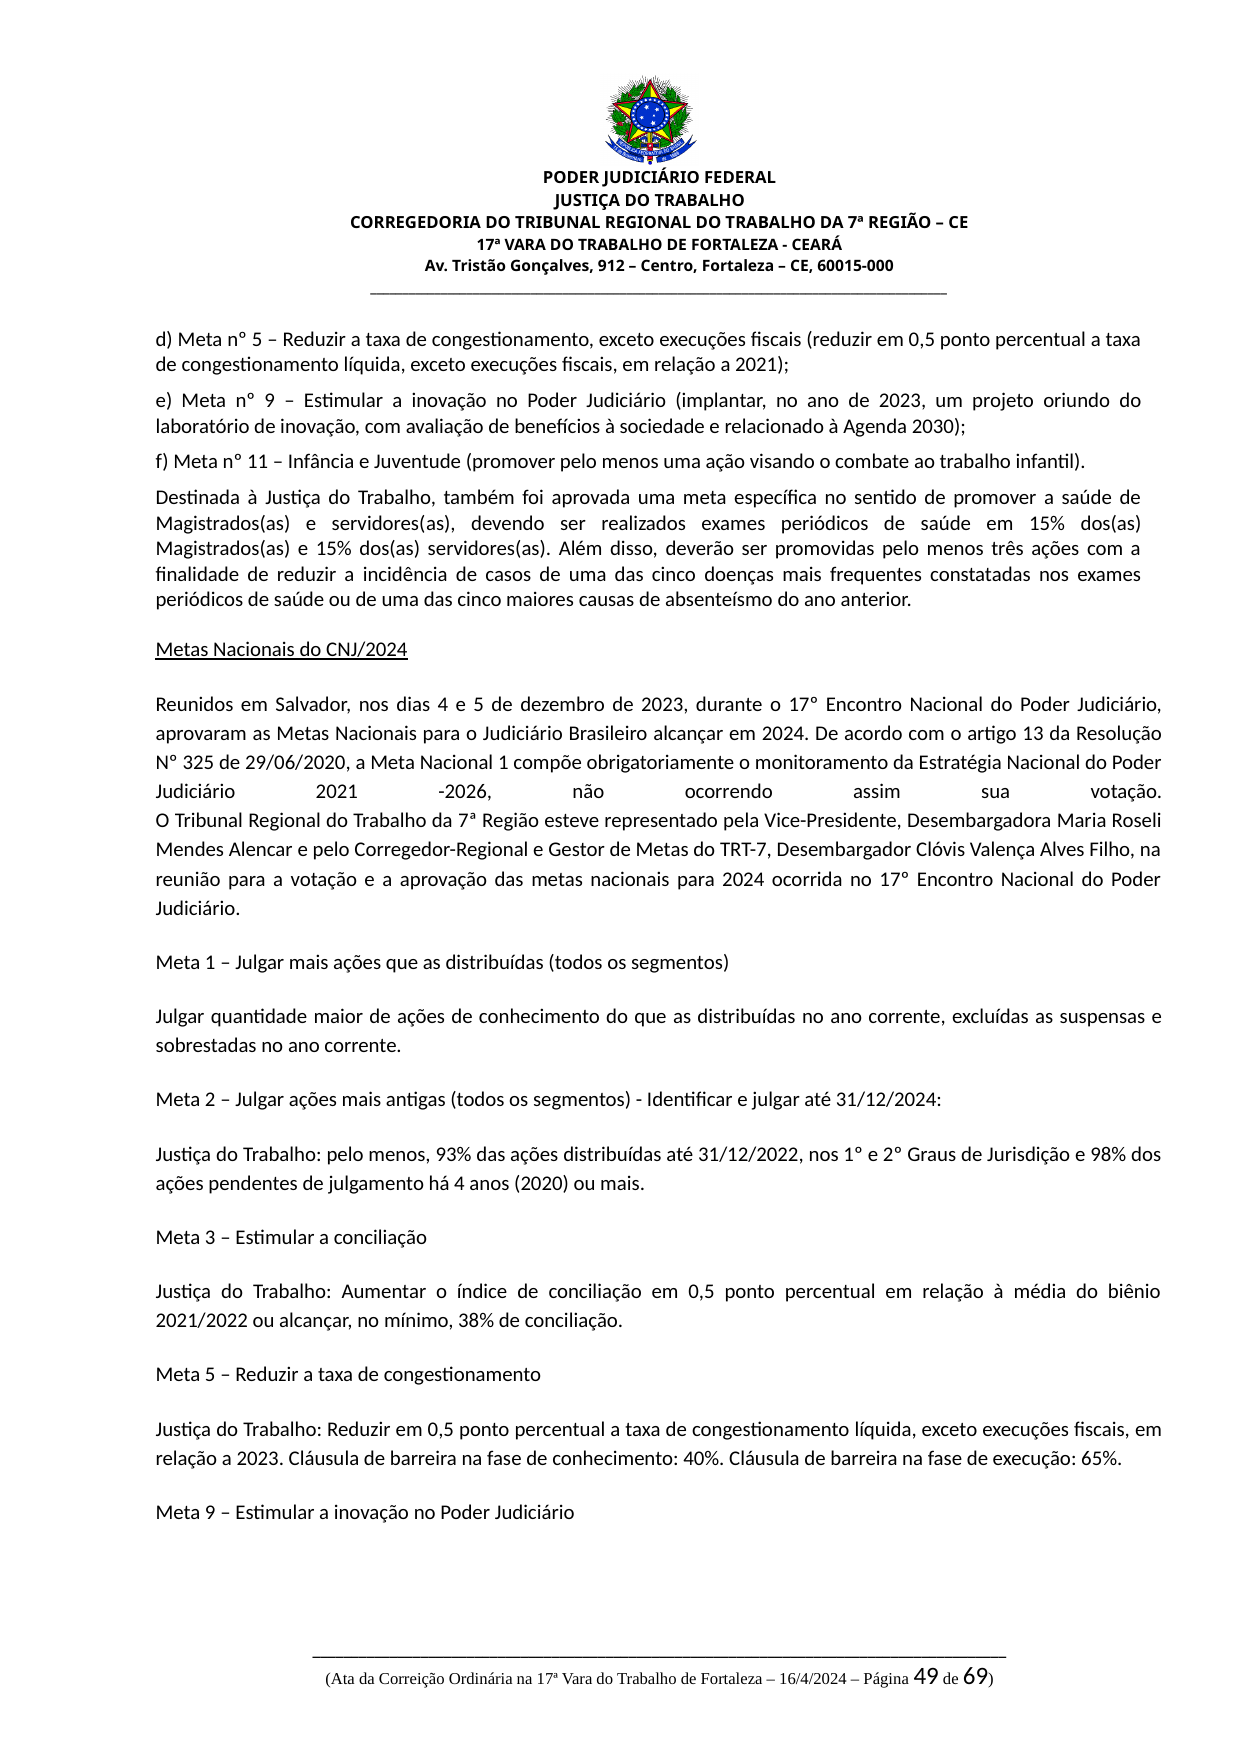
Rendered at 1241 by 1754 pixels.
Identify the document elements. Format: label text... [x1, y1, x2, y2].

subtitle Justiça do Trabalho: Aumentar o índice de conciliação em 0,5 ponto percentual em relação à média do biênio 2021/2022 ou alcançar, no mínimo, 38% de conciliação. [155, 1278, 1163, 1333]
subtitle Meta 9 – Estimular a inovação no Poder Judiciário [155, 1499, 1163, 1524]
subtitle Meta 3 – Estimular a conciliação [155, 1224, 1163, 1249]
picture [600, 73, 699, 166]
subtitle Meta 1 – Julgar mais ações que as distribuídas (todos os segmentos) [155, 949, 1163, 974]
subtitle Meta 5 – Reduzir a taxa de congestionamento [155, 1362, 1163, 1387]
subtitle Meta 2 – Julgar ações mais antigas (todos os segmentos) - Identificar e julgar até 31/12/2024: [155, 1087, 1163, 1112]
subtitle Destinada à Justiça do Trabalho, também foi aprovada uma meta específica no sentido de promover a saúde de Magistrados(as) e servidores(as), devendo ser realizados exames periódicos de saúde em 15% dos(as) Magistrados(as) e 15% dos(as) servidores(as). Além disso, deverão ser promovidas pelo menos três ações com a finalidade de reduzir a incidência de casos de uma das cinco doenças mais frequentes constatadas nos exames periódicos de saúde ou de uma das cinco maiores causas de absenteísmo do ano anterior. [155, 484, 1143, 612]
subtitle Justiça do Trabalho: Reduzir em 0,5 ponto percentual a taxa de congestionamento líquida, exceto execuções fiscais, em relação a 2023. Cláusula de barreira na fase de conhecimento: 40%. Cláusula de barreira na fase de execução: 65%. [155, 1416, 1163, 1470]
subtitle Reunidos em Salvador, nos dias 4 e 5 de dezembro de 2023, durante o 17º Encontro Nacional do Poder Judiciário, aprovaram as Metas Nacionais para o Judiciário Brasileiro alcançar em 2024. De acordo com o artigo 13 da Resolução Nº 325 de 29/06/2020, a Meta Nacional 1 compõe obrigatoriamente o monitoramento da Estratégia Nacional do Poder Judiciário 2021 -2026, não ocorrendo assim sua votação. O Tribunal Regional do Trabalho da 7ª Região esteve representado pela Vice-Presidente, Desembargadora Maria Roseli Mendes Alencar e pelo Corregedor-Regional e Gestor de Metas do TRT-7, Desembargador Clóvis Valença Alves Filho, na reunião para a votação e a aprovação das metas nacionais para 2024 ocorrida no 17º Encontro Nacional do Poder Judiciário. [155, 691, 1163, 920]
subtitle e) Meta nº 9 – Estimular a inovação no Poder Judiciário (implantar, no ano de 2023, um projeto oriundo do laboratório de inovação, com avaliação de benefícios à sociedade e relacionado à Agenda 2030); [155, 387, 1143, 438]
subtitle Metas Nacionais do CNJ/2024 [155, 637, 1163, 662]
subtitle Justiça do Trabalho: pelo menos, 93% das ações distribuídas até 31/12/2022, nos 1º e 2º Graus de Jurisdição e 98% dos ações pendentes de julgamento há 4 anos (2020) ou mais. [155, 1141, 1163, 1195]
subtitle f) Meta nº 11 – Infância e Juventude (promover pelo menos uma ação visando o combate ao trabalho infantil). [155, 449, 1143, 474]
subtitle Julgar quantidade maior de ações de conhecimento do que as distribuídas no ano corrente, excluídas as suspensas e sobrestadas no ano corrente. [155, 1003, 1163, 1058]
subtitle d) Meta nº 5 – Reduzir a taxa de congestionamento, exceto execuções fiscais (reduzir em 0,5 ponto percentual a taxa de congestionamento líquida, exceto execuções fiscais, em relação a 2021); [155, 326, 1143, 377]
